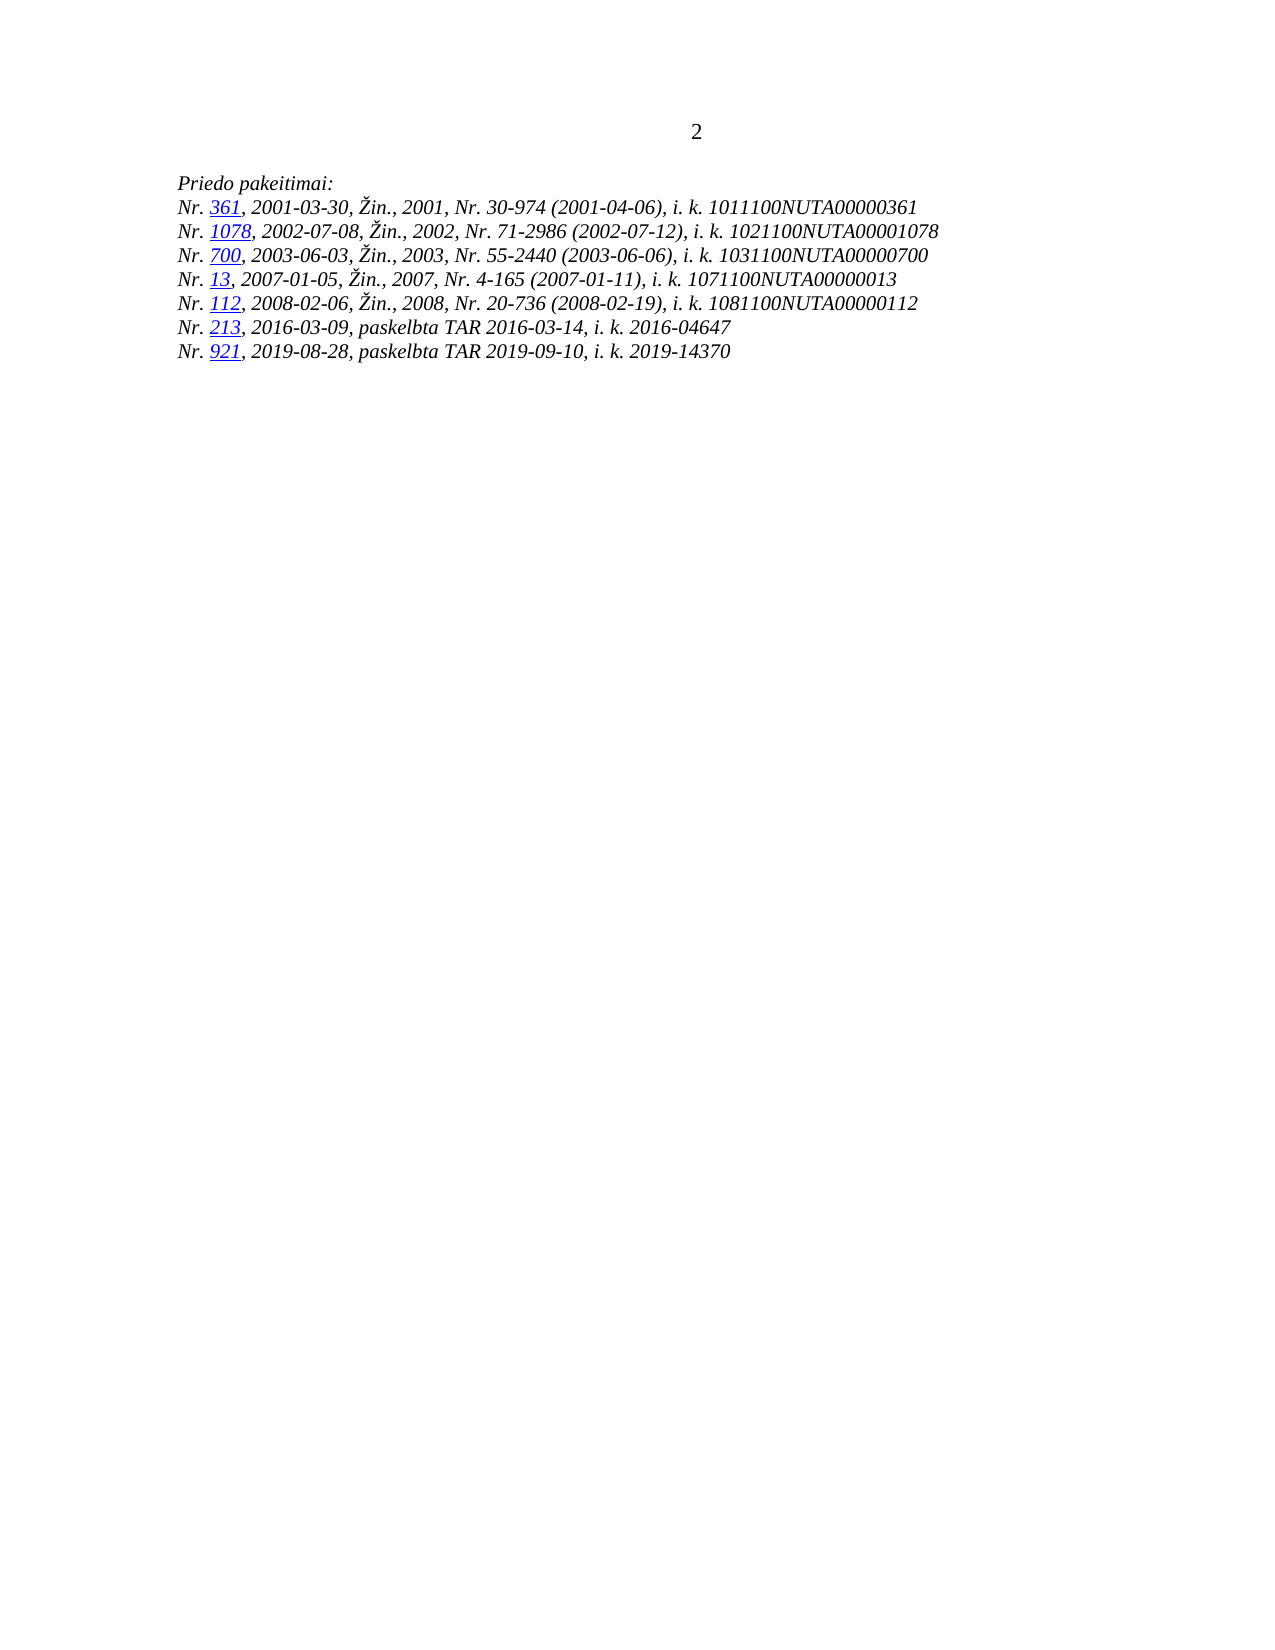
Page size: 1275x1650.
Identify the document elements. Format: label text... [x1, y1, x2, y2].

text Priedo pakeitimai: [177, 171, 1216, 195]
text Nr. 112, 2008-02-06, Žin., 2008, Nr. 20-736 (2008-02-19), i. k. 1081100NUTA00000112 [177, 291, 1216, 315]
text Nr. 361, 2001-03-30, Žin., 2001, Nr. 30-974 (2001-04-06), i. k. 1011100NUTA00000361 [177, 195, 1216, 219]
text Nr. 700, 2003-06-03, Žin., 2003, Nr. 55-2440 (2003-06-06), i. k. 1031100NUTA00000700 [177, 243, 1216, 267]
text Nr. 1078, 2002-07-08, Žin., 2002, Nr. 71-2986 (2002-07-12), i. k. 1021100NUTA00001078 [177, 219, 1216, 243]
text Nr. 921, 2019-08-28, paskelbta TAR 2019-09-10, i. k. 2019-14370 [177, 339, 1216, 363]
text Nr. 213, 2016-03-09, paskelbta TAR 2016-03-14, i. k. 2016-04647 [177, 315, 1216, 339]
text Nr. 13, 2007-01-05, Žin., 2007, Nr. 4-165 (2007-01-11), i. k. 1071100NUTA00000013 [177, 267, 1216, 291]
